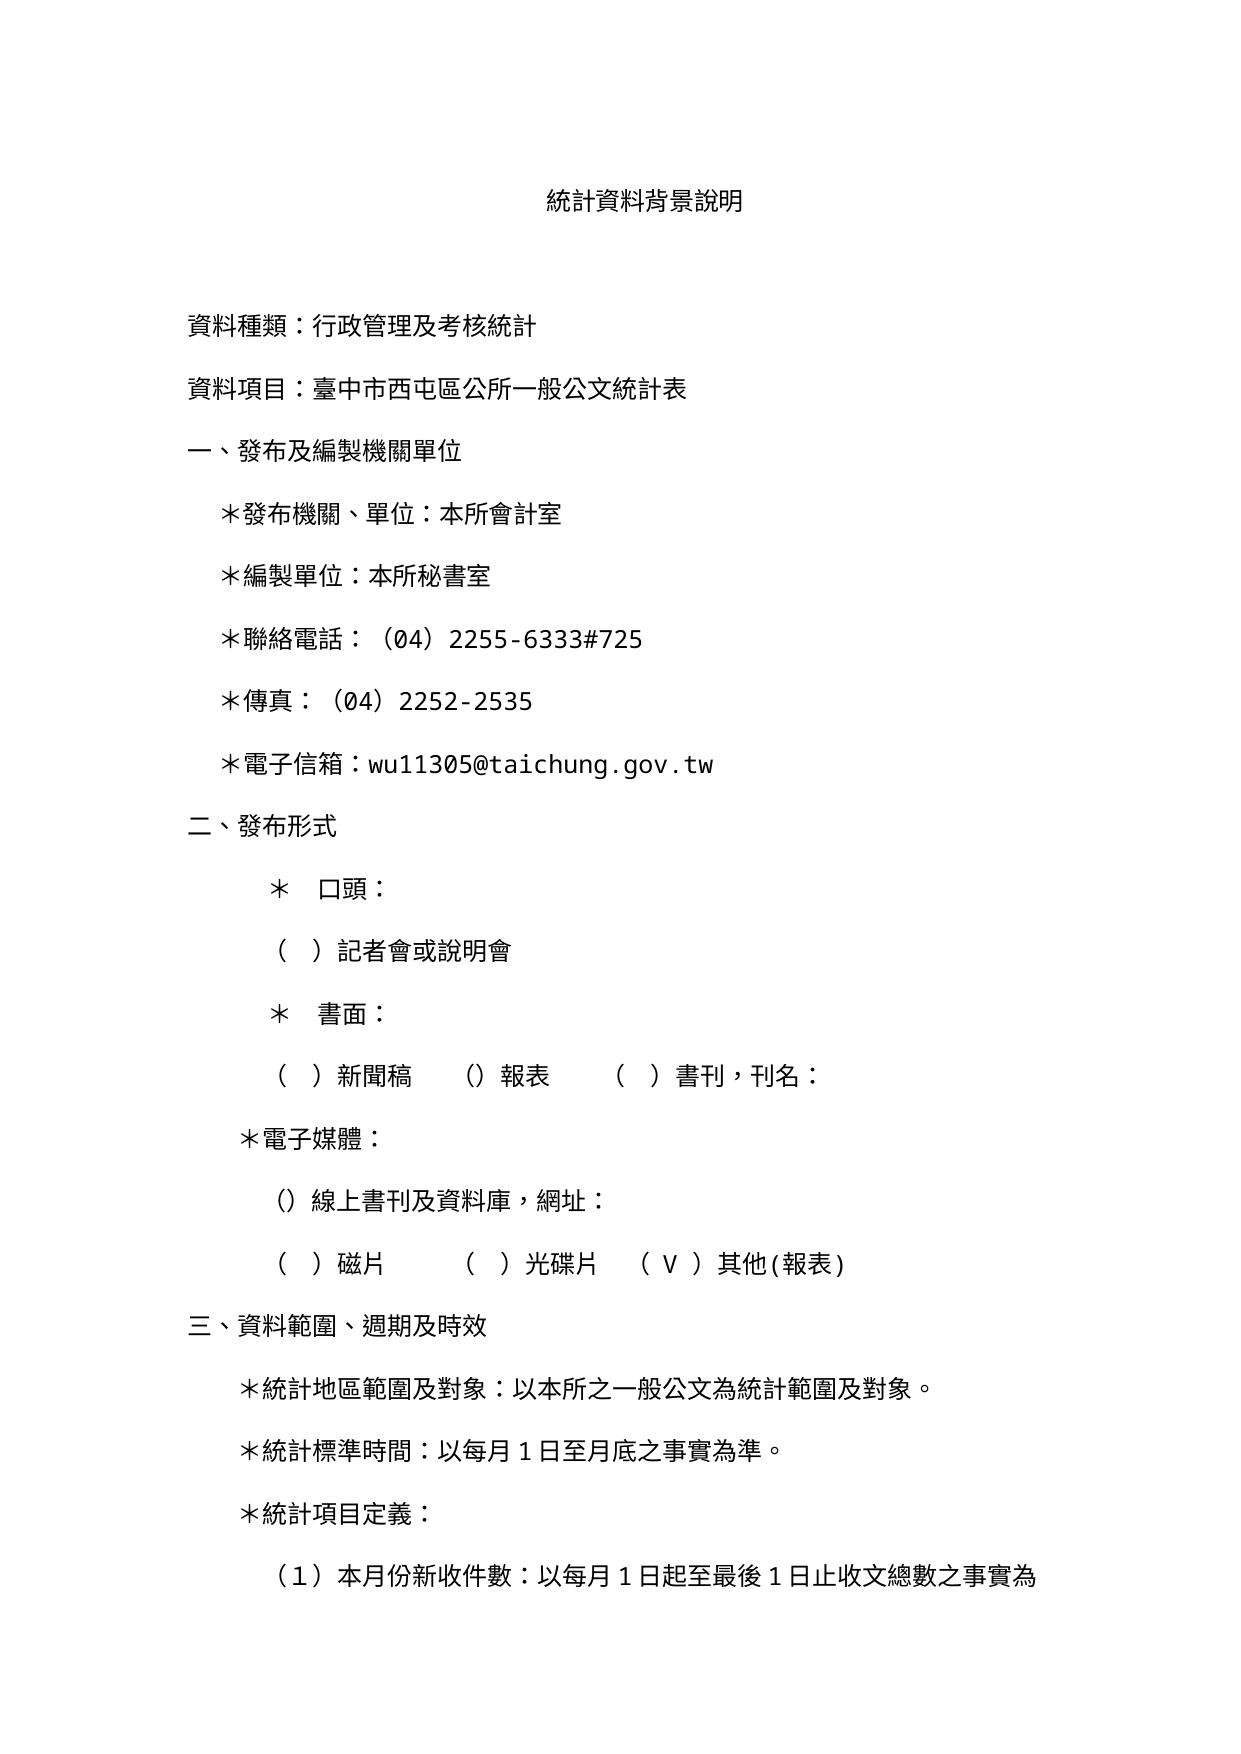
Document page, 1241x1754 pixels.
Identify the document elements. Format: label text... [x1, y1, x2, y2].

text （ ）記者會或說明會 [262, 908, 1053, 971]
text （ ）新聞稿 （）報表 （ ）書刊，刊名： [262, 1033, 1053, 1096]
text 資料項目：臺中市西屯區公所一般公文統計表 [187, 346, 1053, 408]
text （）線上書刊及資料庫，網址： [261, 1158, 1053, 1221]
text ＊統計地區範圍及對象：以本所之一般公文為統計範圍及對象。 [237, 1346, 1053, 1408]
text ＊電子媒體： [237, 1096, 1053, 1158]
text 資料種類：行政管理及考核統計 [187, 283, 1053, 346]
text （１）本月份新收件數：以每月1日起至最後1日止收文總數之事實為 [262, 1533, 1053, 1596]
text 一、發布及編製機關單位 [187, 408, 1053, 471]
text （ ）磁片 （ ）光碟片 （ V ）其他(報表) [262, 1221, 1053, 1283]
text ＊發布機關、單位：本所會計室 [218, 471, 1053, 533]
text ＊傳真：（04）2252-2535 [218, 658, 1053, 721]
text 二、發布形式 [187, 783, 1053, 846]
text ＊電子信箱：wu11305@taichung.gov.tw [218, 721, 1053, 783]
text 統計資料背景說明 [237, 158, 1053, 221]
text ＊聯絡電話：（04）2255-6333#725 [218, 596, 1053, 658]
text ＊編製單位：本所秘書室 [218, 533, 1053, 596]
text ＊統計項目定義： [237, 1471, 1053, 1533]
text ＊統計標準時間：以每月1日至月底之事實為準。 [237, 1408, 1053, 1471]
text 三、資料範圍、週期及時效 [187, 1283, 1053, 1346]
list 書面： [267, 971, 1053, 1033]
list 口頭： [267, 846, 1053, 908]
